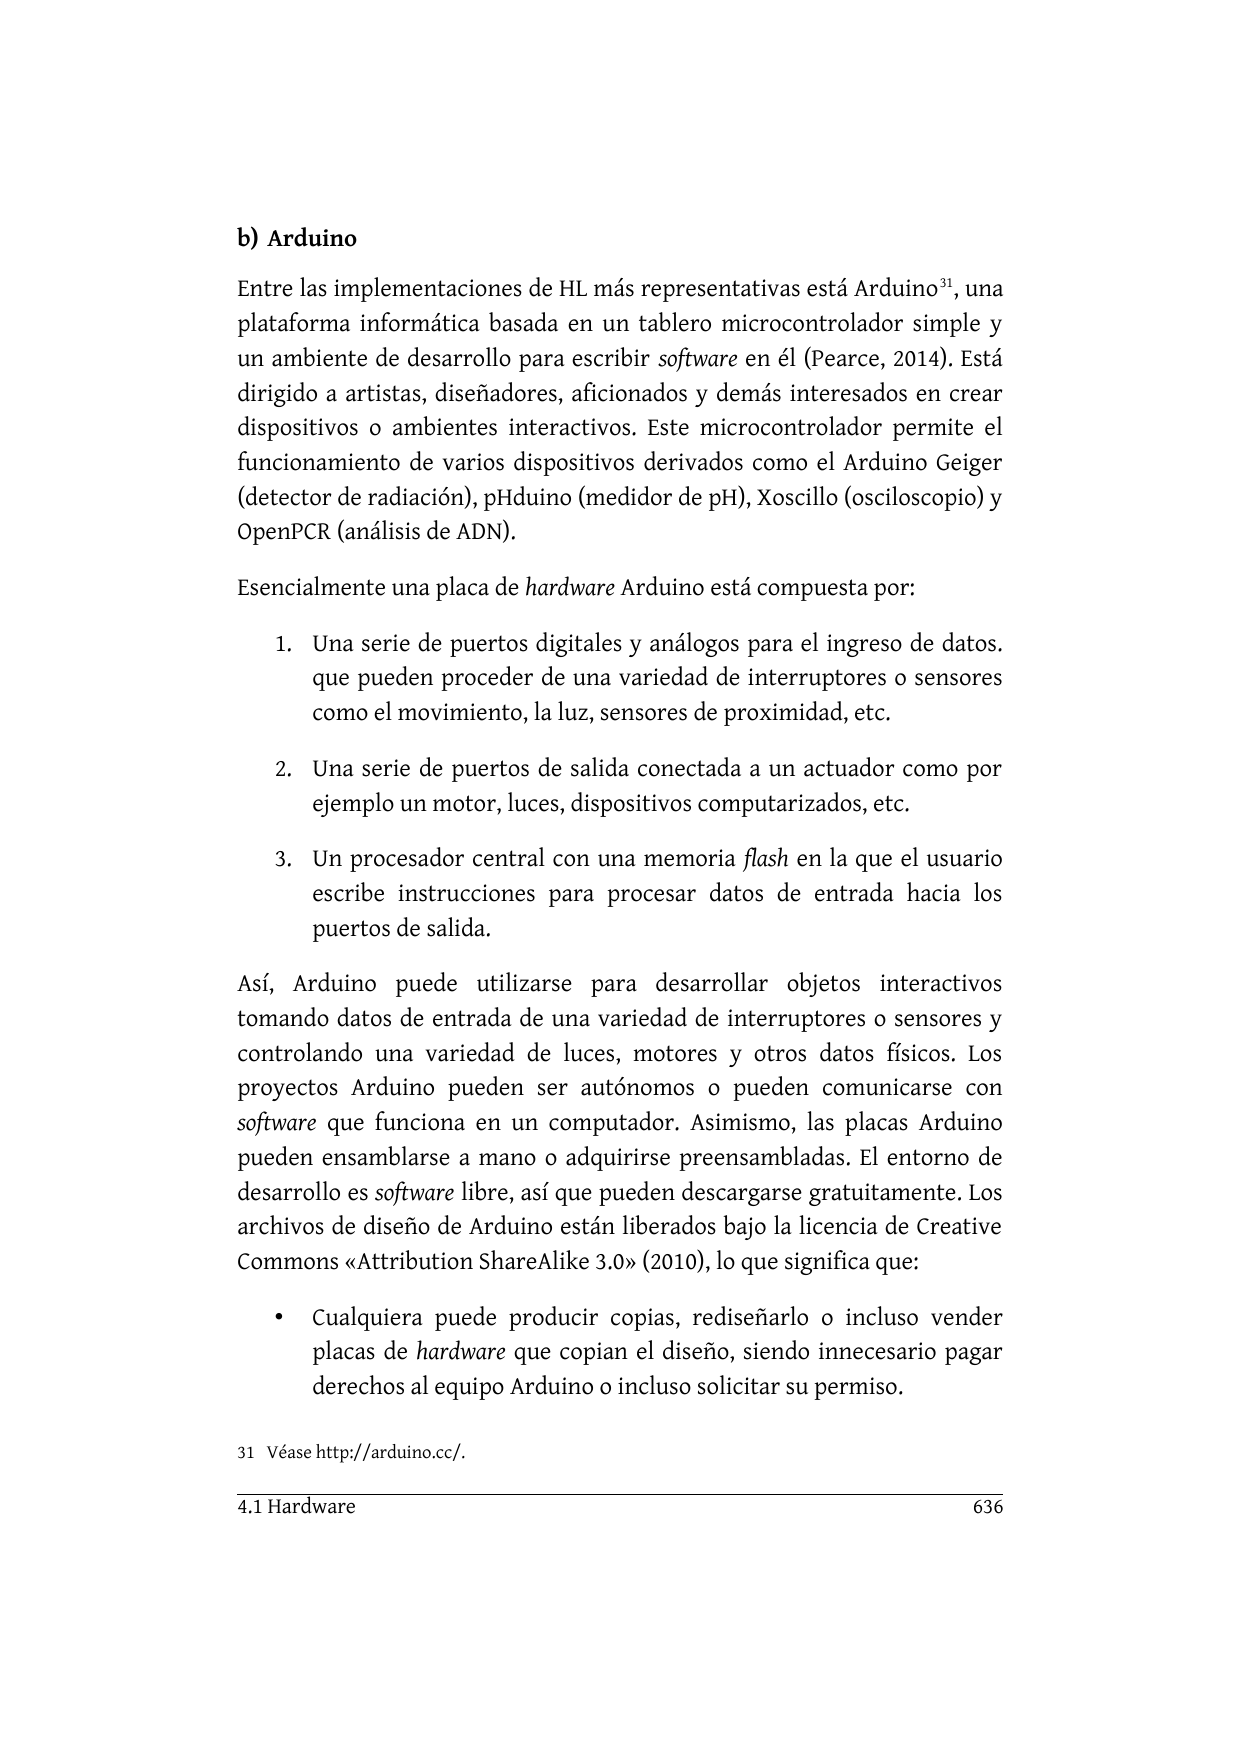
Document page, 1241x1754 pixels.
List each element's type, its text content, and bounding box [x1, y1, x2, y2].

text Esencialmente una placa de hardware Arduino está compuesta por: [237, 573, 1003, 602]
text Entre las implementaciones de HL más representativas está Arduino, una plataforma informática basada en un tablero microcontrolador simple y un ambiente de desarrollo para escribir software en él (Pearce, 2014). Está dirigido a artistas, diseñadores, aficionados y demás interesados en crear dispositivos o ambientes interactivos. Este microcontrolador permite el funcionamiento de varios dispositivos derivados como el Arduino Geiger (detector de radiación), pHduino (medidor de pH), Xoscillo (osciloscopio) y OpenPCR (análisis de ADN). [237, 275, 1003, 547]
list Cualquiera puede producir copias, rediseñarlo o incluso vender placas de hardware que copian el diseño, siendo innecesario pagar derechos al equipo Arduino o incluso solicitar su permiso. [274, 1303, 1003, 1401]
list Una serie de puertos digitales y análogos para el ingreso de datos. que pueden proceder de una variedad de interruptores o sensores como el movimiento, la luz, sensores de proximidad, etc. [274, 629, 1003, 728]
subtitle Arduino [237, 225, 1003, 254]
text Véase http://arduino.cc/. [237, 1442, 1003, 1464]
list Un procesador central con una memoria flash en la que el usuario escribe instrucciones para procesar datos de entrada hacia los puertos de salida. [274, 845, 1003, 943]
text Así, Arduino puede utilizarse para desarrollar objetos interactivos tomando datos de entrada de una variedad de interruptores o sensores y controlando una variedad de luces, motores y otros datos físicos. Los proyectos Arduino pueden ser autónomos o pueden comunicarse con software que funciona en un computador. Asimismo, las placas Arduino pueden ensamblarse a mano o adquirirse preensambladas. El entorno de desarrollo es software libre, así que pueden descargarse gratuitamente. Los archivos de diseño de Arduino están liberados bajo la licencia de Creative Commons «Attribution ShareAlike 3.0» (2010), lo que significa que: [237, 970, 1003, 1276]
list Una serie de puertos de salida conectada a un actuador como por ejemplo un motor, luces, dispositivos computarizados, etc. [274, 754, 1003, 818]
